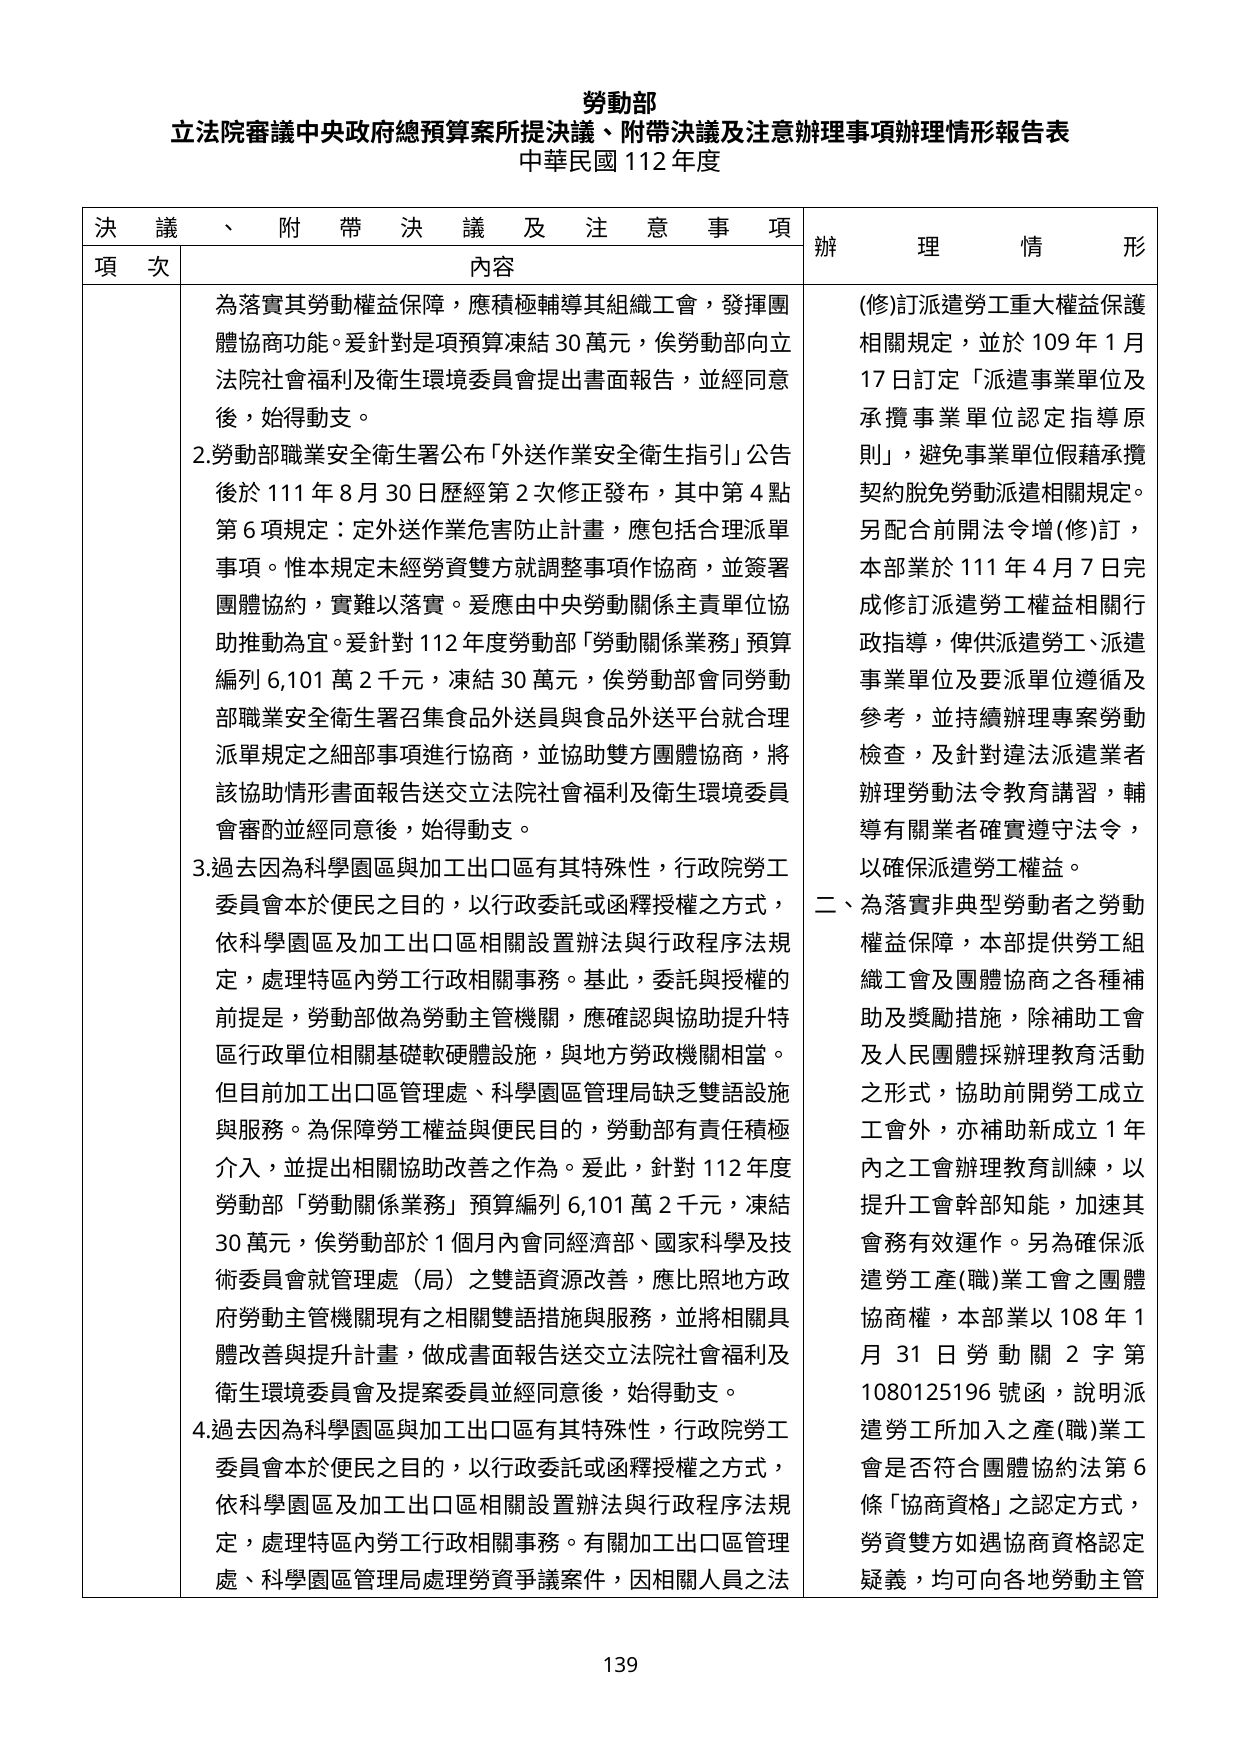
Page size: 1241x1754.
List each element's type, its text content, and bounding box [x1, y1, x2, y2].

table_header 辦理情形 [804, 208, 1157, 284]
table_cell 項次 [83, 246, 180, 284]
table_cell 本部業於112年3月7日以勞動會1字第1120120094E號函送書面報告資料予立法院，經立法院社會福利及衛生環境委員會於112年10月5日會議審查，同意動支，並經立法院112年11月8日台立院議字第1120703392號函復在案，茲摘述內容如下： 為強化派遣勞工保護法制，勞動基準法業於108年度增(修)訂派遣勞工重大權益保護相關規定，並於109年1月17日訂定「派遣事業單位及承攬事業單位認定指導原則」，避免事業單位假藉承攬契約脫免勞動派遣相關規定。另配合前開法令增(修)訂，本部業於111年4月7日完成修訂派遣勞工權益相關行政指導，俾供派遣勞工、派遣事業單位及要派單位遵循及參考，並持續辦理專案勞動檢查，及針對違法派遣業者辦理勞動法令教育講習，輔導有關業者確實遵守法令，以確保派遣勞工權益。 為落實非典型勞動者之勞動權益保障，本部提供勞工組織工會及團體協商之各種補助及獎勵措施，除補助工會及人民團體採辦理教育活動之形式，協助前開勞工成立工會外，亦補助新成立1年內之工會辦理教育訓練，以提升工會幹部知能，加速其會務有效運作。另為確保派遣勞工產(職)業工會之團體協商權，本部業以108年1月31日勞動關2字第1080125196號函，說明派遣勞工所加入之產(職)業工會是否符合團體協約法第6條「協商資格」之認定方式，勞資雙方如遇協商資格認定疑義，均可向各地勞動主管機關請求協助，又本部亦透過辦理專家入廠輔導及集體協商知能培訓等協助措施，強化工會之協商能力。 為協助外送員與外送平臺業者就合理派單規定進行協商，關於本部職業安全衛生署所定「外送作業安全衛生指引」第4點第6項合理派單規範之細部事項，本部已於112年1月16日與台灣數位平台經濟協會及主要外送平臺業者進行座談時，請台灣數位平台經濟協會於外送員工會向外送平臺業者提出協商請求時，協助轉達並協調該協會之會員業者回應工會請求。 為減少移工於產業特區勞資爭議、行政調查時因語言溝通所產生之隔閡，以維護產業特區移工之勞動權益，本部已於111年10月11日邀集經濟部加工出口區管理處、國家科學及技術委員會各科學園區管理局召開研商會議，並於會後訂定「綜合性有效提升計畫」，其中包含「強化產業特區選派通譯人員及通譯資源計畫」。上開計畫之實施方式包含結合地方政府諮詢服務中心提供雙語服務、運用1955勞工諮詢申訴專線提供服務、洽詢移工機場服務站提供翻譯諮詢服務、非營利組織陪同外國人接受詢問方案提供翻譯協助、結合內政部移民署通譯人員資料庫提供翻譯服務、評估產業特區設置通譯服務及強化通譯服務管道等，本部請經濟部加工出口區管理處、國家科學及技術委員會各科學園區管理局合力推動，並訂有考核機制，俾協助解決產業特區內勞資雙方爭議與溝通，保障移工權益，促進勞雇和諧。 為使科學園區與加工出口區(以下簡稱產業特區)內勞工遇有勞資爭議時，能獲得有效救濟資源及協處，以維護勞動權益，本部已於111年10月11日邀集經濟部加工出口區管理處、國家科學及技術委員會各科學園區管理局及所涉地方政府召開研商會議，協調前開行政機關朝便民方向辦理，如產業特區勞工有意願向地方政府申請勞資爭議調解，則由地方政府直接受理並進行調解，並請產業特區設置主動救濟窗口，讓勞工有明確申訴處理機制。至有關勞動基準法等勞動法令規範所定之申訴、檢舉、陳情等，因涉勞動檢查及公權力介入行為，雖確實無法依循勞工意願自由選擇地方政府或產業特區辦理，惟為使勞資爭議處理流程更為便民，本部已於112年1月4日再與產業特區及所涉地方政府共同研議可行作法，達成決議採單一窗口之方向辦理，如產業特區內勞工遇有勞資爭議需申訴、陳情、調解、勞檢時，向地方政府申請調解、或陳情請求之事項包含產業特區與地方政府處理權責，且其明確表達希望地方政府為單一窗口時，地方政府依原與產業特區業務分工方式，移請依法妥處，並綜整案件辦理結果一併回復陳情人，俾使勞工能清楚獲知案件辦理情形。 現行經濟部加工出口區管理處之科技產業園區(下稱科技產業園區)、及國家科學及技術委員會之科學園區(下稱科學園區)依其專區設置管理條例，針對勞工行政事項有管轄權。另地方政府依勞動法規，就勞工行政事項有管轄權，又不相隸屬之行政機關，基於發揮共同一體之行政機能，應於其權限範圍內互相協助。基於管轄權所生移工相關統計數據分散各權責機關，為有效掌握各產業特區移工勞資爭議現況與整體勞資爭議態樣，本部已於111年10月18日洽科學園區及科技產業園區，每月定期提供移工人數、性別、國籍、勞資爭議樣態、勞資爭議申訴等數據，並定期回報統計；另於同年12月建立整合統計機制，並於本部網站統計資料查詢網提供科技產業園區及科學園區移工上開相關資訊，供外界查詢。 為鼓勵勞工籌組工會，本部訂定各項輔導勞工籌組工會及推動工會會務發展措施，以縮短勞工籌組工會摸索期，排除工會成立初期之會務運作資源不足之情形。109年至111年因受疫情影響，致相關教育訓練及活動基於防疫考量而暫停或延後辦理。惟目前國內疫情已趨緩，112年度將持續輔導工會積極辦理，相關協助及輔導措施如下： 鼓勵籌組工會： 為協助有意願籌組企業工會或產業工會之勞工成立工會，本部積極推動協助組織工會三部曲，分別在勞工組織工會前、籌組中及組織成立新工會後，提供勞工各種補助及獎勵措施。除補助工會及人民團體採辦理教育活動之形式，協助前開勞工成立工會外，本部亦補助新成立1年內之工會辦理教育訓練，以提升工會幹部知能，加速其會務有效運作。 此外，鑑於過往新成立工會多有因資金不足致運作困難之情事，爰本部自108年起規劃提供獎勵金予新成立之工會，藉以協助其會務運作，並鼓勵尚未成立工會之事業單位勞工籌組工會。 協助工會會務發展措施： 補助工會運用行動通訊軟體(LINE@)傳遞訊息，提升工會會務效率，提高工會向心力。 補助工會辦理因應人工智慧科技發展趨勢教育訓練課程，以提升工會會員於數位時代下應具備之專業知能。 補助全國性及區域性工會聯合組織及本部直屬工會辦理教育訓練，以提升工會幹部及會員勞動意識。 辦理青年及女性工會幹部培訓活動，培養青年及女性工會幹部人才，進一步促進工會發展。 積極宣導及推動前開協助措施：有關輔導工會籌組及協助工會發展之相關措施，皆公告於本部官方網站，方便民眾及工會查閱、下載。另於112年度開始受理申請時，除通知本部主管之工會外，亦請直轄市政府、縣(市)政府協助轉知所轄之工會。 工會法於100年修正施行以來，本部秉持工會組織自由化等原則，以促進工會正常運作及發展，並解除工會組織之不必要管制，爰工會法第8條第1項已明定，工會得依需要籌組聯合組織，其中名稱、屬性(如產業工會之聯合組織、職業工會之聯合組織或產業及職業工會之聯合組織)、區域(如工會之聯合係以區域劃分者，應於聯合組織章程中明定其組織區域)及層級(如產業工會之聯合組織可能有全國級或縣(市)級等規範，仍應於聯合組織章程中定之)。另，因工會名稱攸關其成立目的、性質、成員之認同及與其他團體之識別，且為使外界得以清楚辨識工會組織之層級、區域範圍及屬性，爰本部將以兼顧工會發展及外界民眾可得清楚辨識之原則下，朝有利於勞工團結權之行使方向，持續與各地方主管機關共同協助輔導勞工籌組工會。有關立法院所提工會法之修正意見，本部已錄案作為促進工會組織自由化之重要研析參據，後續並將廣泛蒐集工會團體之建言，審慎推動工會法制檢討評估。 基於保障勞工團結權與工會運作實務需要，及考量企業分割之特殊性，本部為兼顧企業工會及分割後新成立子公司之勞工權益，使勞工之結社權及各項工會職權得以行使，不受事業單位之不當干預，業以111年4月11日勞動關1字第1110136268號函知各地方主管機關，轄內工會如有分立情事時，應輔導其依工會法相關規定意旨辦理分立程序。另，為避免雇主對於複數工會所生互動、權利行使有不當干預，甚或影響勞工之集體勞動權，工會法已設有不當勞動行為裁決制度，目的即在於保障勞工團結權、協商權及爭議權之行使，並強化督促雇主不得因此對勞工為不利之待遇或以其他不當方式影響、妨礙工會運作及自主性等不當勞動行為之情形。又為能有效遏阻雇主相關不當行為之發生，本部前已研議工會法第45條罰鍰額度提高，該修正條文業經總統於111年11月30日公布，並自112年1月16日施行。有關立法院所提工會法之修正意見，本部已錄案作為保障勞工團結權之行使之重要研析參據，後續並將廣泛蒐集工會團體之建言，審慎推動工會法制檢討評估。 為使勞資雙方依團體協約法展開團體協商，透過簽訂團體協約，穩定勞動關係，促進勞資和諧，本部除積極持續辦理集體協商人才培訓、專家入廠輔導勞資協商及獎勵工會簽訂團體協約等行政措施外，並業於111年11月18日發布「團體協約之協商會議注意事項」，除協助勞資雙方建立團體協商程序之具體架構，並特別明訂勞資雙方運用視訊方式完成協商等相關原則，避免協商會議受疫情因素影響延後或暫停舉行，以供勞資雙方遵循。截至111年第4季簽訂團體協約有效份數為872份（112年第3季簽訂團體協約有效份數為871份），較100年第1季舊法時期44份大幅成長，故以長期觀之，本部透過多元輔導、獎勵及研訂行政規則等各項措施，對團體協約有效件數成長，有相當成效。 我國於99年簽定《海峽兩岸經濟合作架構協議》(ECFA)，為協助國內傳統產業及中小企業與勞工因應貿易自由化衝擊，本部依據行政院99年核定之「因應貿易自由化產業調整支援方案」(下稱支援方案)及104年12月30日發布之「因應貿易自由化調整支援條例」(下稱支援條例)，依產業可能受影響情形，針對其所屬企業及勞工，提供調整支援措施。本部係就支援方案提供可能受影響企業及勞工預防性輔導措施，雖支援方案已於108年12月31日屆期，經洽支持條例主管機關經濟部表示，該部將視後續ECFA未來走向或CPTPP洽簽結果作滾動式調整；而支援條例旨為強化產業或企業全球競爭力，並營造其發展優良環境及取得貿易自由化訊息，明定各中央目的事業主管機關應採取適當之調整支援措施，具有宣示政府協助因應貿易自由化之決心。爰在支援方案屆期後，各目的事業主管機關仍得依據支援條例第4條規定，寬列經費推動各項預防性輔導，持續辦理貿易自由化業務，以降低對國內產業及勞工之衝擊。 [804, 285, 1157, 1597]
table_cell 內容 [181, 246, 803, 284]
table_cell 為落實其勞動權益保障，應積極輔導其組織工會，發揮團體協商功能。爰針對是項預算凍結30萬元，俟勞動部向立法院社會福利及衛生環境委員會提出書面報告，並經同意後，始得動支。 2.勞動部職業安全衛生署公布「外送作業安全衛生指引」公告後於111年8月30日歷經第2次修正發布，其中第4點第6項規定：定外送作業危害防止計畫，應包括合理派單事項。惟本規定未經勞資雙方就調整事項作協商，並簽署團體協約，實難以落實。爰應由中央勞動關係主責單位協助推動為宜。爰針對112年度勞動部「勞動關係業務」預算編列6,101萬2千元，凍結30萬元，俟勞動部會同勞動部職業安全衛生署召集食品外送員與食品外送平台就合理派單規定之細部事項進行協商，並協助雙方團體協商，將該協助情形書面報告送交立法院社會福利及衛生環境委員會審酌並經同意後，始得動支。 3.過去因為科學園區與加工出口區有其特殊性，行政院勞工委員會本於便民之目的，以行政委託或函釋授權之方式，依科學園區及加工出口區相關設置辦法與行政程序法規定，處理特區內勞工行政相關事務。基此，委託與授權的前提是，勞動部做為勞動主管機關，應確認與協助提升特區行政單位相關基礎軟硬體設施，與地方勞政機關相當。但目前加工出口區管理處、科學園區管理局缺乏雙語設施與服務。為保障勞工權益與便民目的，勞動部有責任積極介入，並提出相關協助改善之作為。爰此，針對112年度勞動部「勞動關係業務」預算編列6,101萬2千元，凍結30萬元，俟勞動部於1個月內會同經濟部、國家科學及技術委員會就管理處（局）之雙語資源改善，應比照地方政府勞動主管機關現有之相關雙語措施與服務，並將相關具體改善與提升計畫，做成書面報告送交立法院社會福利及衛生環境委員會及提案委員並經同意後，始得動支。 4.過去因為科學園區與加工出口區有其特殊性，行政院勞工委員會本於便民之目的，以行政委託或函釋授權之方式，依科學園區及加工出口區相關設置辦法與行政程序法規定，處理特區內勞工行政相關事務。有關加工出口區管理處、科學園區管理局處理勞資爭議案件，因相關人員之法 [181, 285, 803, 1597]
table_cell [83, 285, 180, 1597]
table_header 決議、附帶決議及注意事項 [83, 208, 803, 245]
